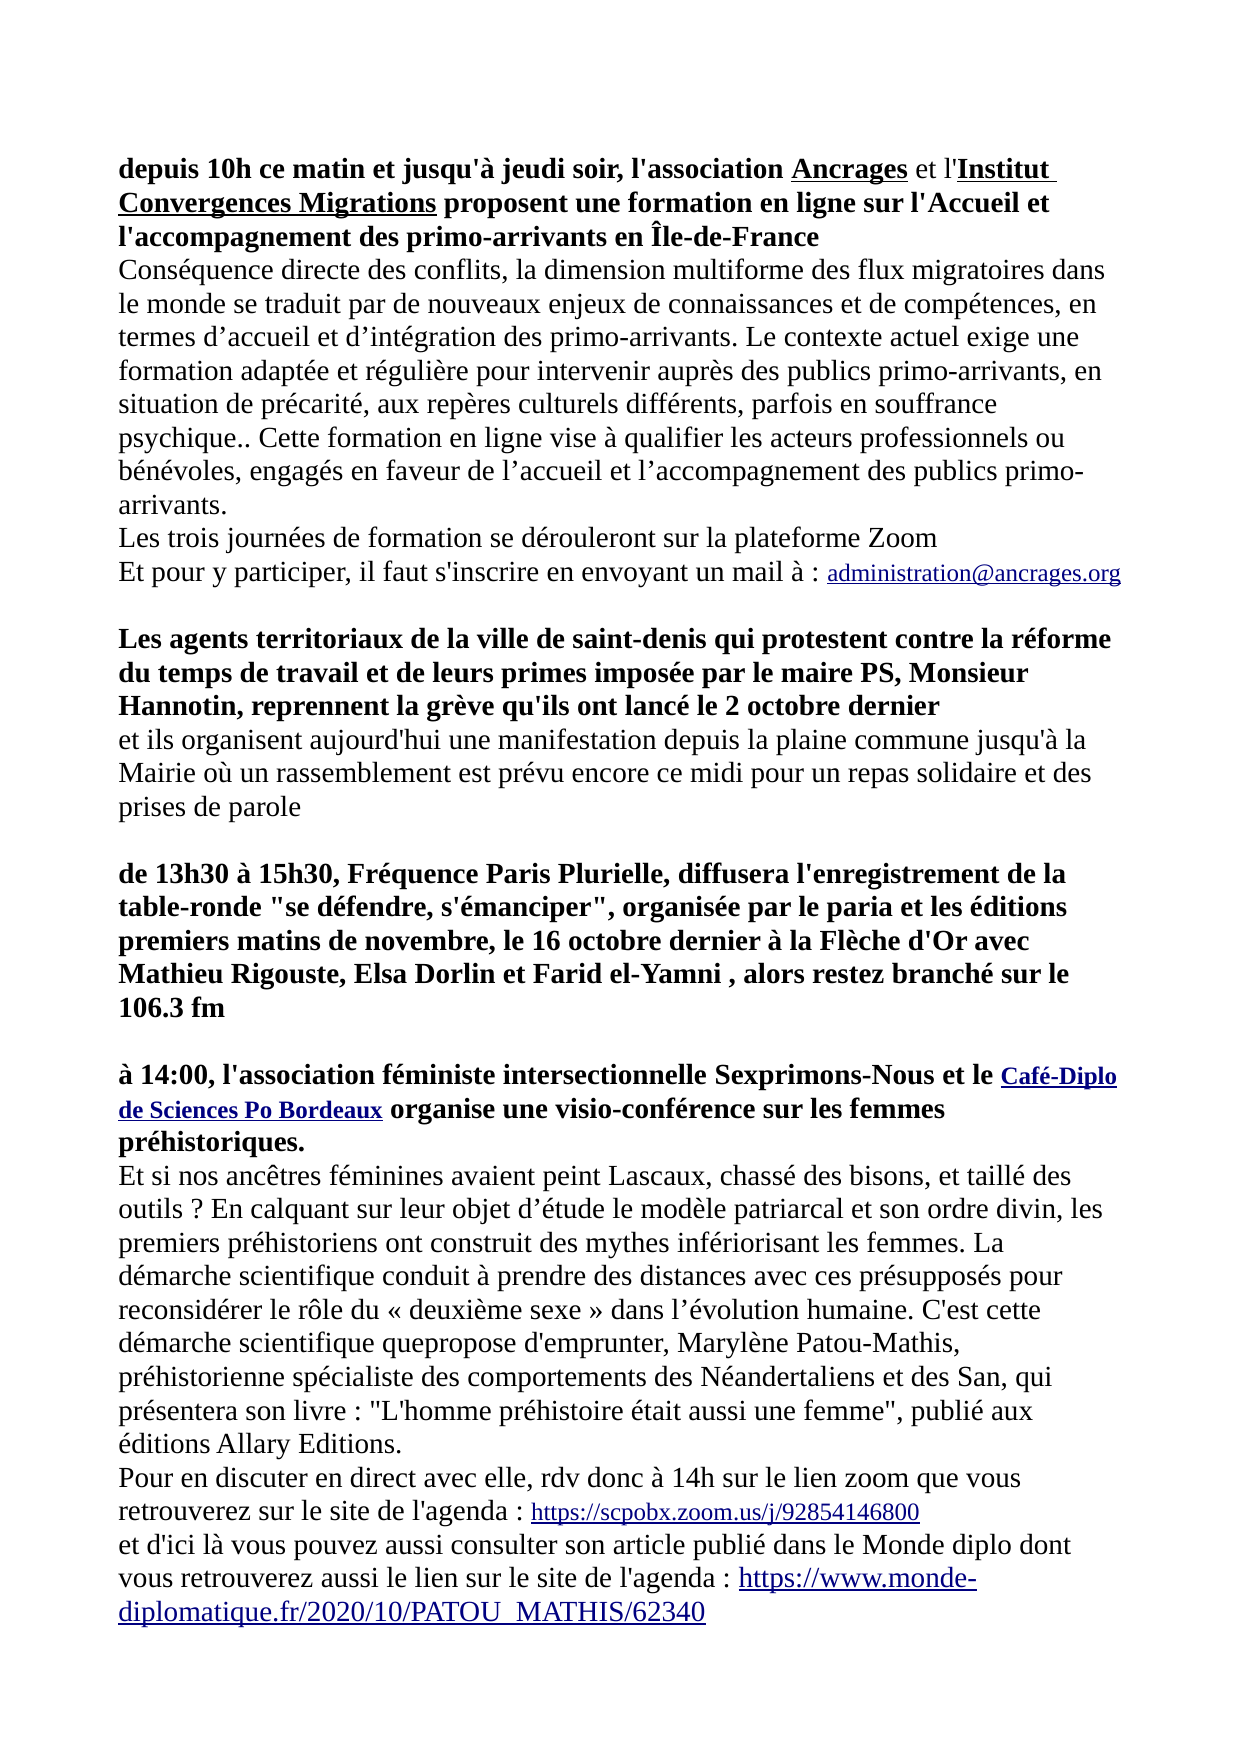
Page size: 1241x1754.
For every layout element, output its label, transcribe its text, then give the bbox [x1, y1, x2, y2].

text Conséquence directe des conflits, la dimension multiforme des flux migratoires dans le monde se traduit par de nouveaux enjeux de connaissances et de compétences, en termes d’accueil et d’intégration des primo-arrivants. Le contexte actuel exige une formation adaptée et régulière pour intervenir auprès des publics primo-arrivants, en situation de précarité, aux repères culturels différents, parfois en souffrance psychique.. Cette formation en ligne vise à qualifier les acteurs professionnels ou bénévoles, engagés en faveur de l’accueil et l’accompagnement des publics primo-arrivants. [118, 252, 1122, 521]
text de 13h30 à 15h30, Fréquence Paris Plurielle, diffusera l'enregistrement de la table-ronde "se défendre, s'émanciper", organisée par le paria et les éditions premiers matins de novembre, le 16 octobre dernier à la Flèche d'Or avec Mathieu Rigouste, Elsa Dorlin et Farid el-Yamni , alors restez branché sur le 106.3 fm [118, 856, 1122, 1024]
text Les trois journées de formation se dérouleront sur la plateforme Zoom [118, 521, 1122, 554]
text à 14:00, l'association féministe intersectionnelle Sexprimons-Nous et le Café-Diplo de Sciences Po Bordeaux organise une visio-conférence sur les femmes préhistoriques. [118, 1057, 1122, 1158]
text Et si nos ancêtres féminines avaient peint Lascaux, chassé des bisons, et taillé des outils ? En calquant sur leur objet d’étude le modèle patriarcal et son ordre divin, les premiers préhistoriens ont construit des mythes infériorisant les femmes. La démarche scientifique conduit à prendre des distances avec ces présupposés pour reconsidérer le rôle du « deuxième sexe » dans l’évolution humaine. C'est cette démarche scientifique quepropose d'emprunter, Marylène Patou-Mathis, préhistorienne spécialiste des comportements des Néandertaliens et des San, qui présentera son livre : "L'homme préhistoire était aussi une femme", publié aux éditions Allary Editions. [118, 1158, 1122, 1460]
text depuis 10h ce matin et jusqu'à jeudi soir, l'association Ancrages et l'Institut Convergences Migrations proposent une formation en ligne sur l'Accueil et l'accompagnement des primo-arrivants en Île-de-France [118, 152, 1122, 252]
text Pour en discuter en direct avec elle, rdv donc à 14h sur le lien zoom que vous retrouverez sur le site de l'agenda : https://scpobx.zoom.us/j/92854146800 [118, 1460, 1122, 1527]
text Et pour y participer, il faut s'inscrire en envoyant un mail à : administration@ancrages.org [118, 554, 1122, 588]
text et ils organisent aujourd'hui une manifestation depuis la plaine commune jusqu'à la Mairie où un rassemblement est prévu encore ce midi pour un repas solidaire et des prises de parole [118, 722, 1122, 822]
text Les agents territoriaux de la ville de saint-denis qui protestent contre la réforme du temps de travail et de leurs primes imposée par le maire PS, Monsieur Hannotin, reprennent la grève qu'ils ont lancé le 2 octobre dernier [118, 621, 1122, 722]
text et d'ici là vous pouvez aussi consulter son article publié dans le Monde diplo dont vous retrouverez aussi le lien sur le site de l'agenda : https://www.monde-diplomatique.fr/2020/10/PATOU_MATHIS/62340 [118, 1527, 1122, 1627]
